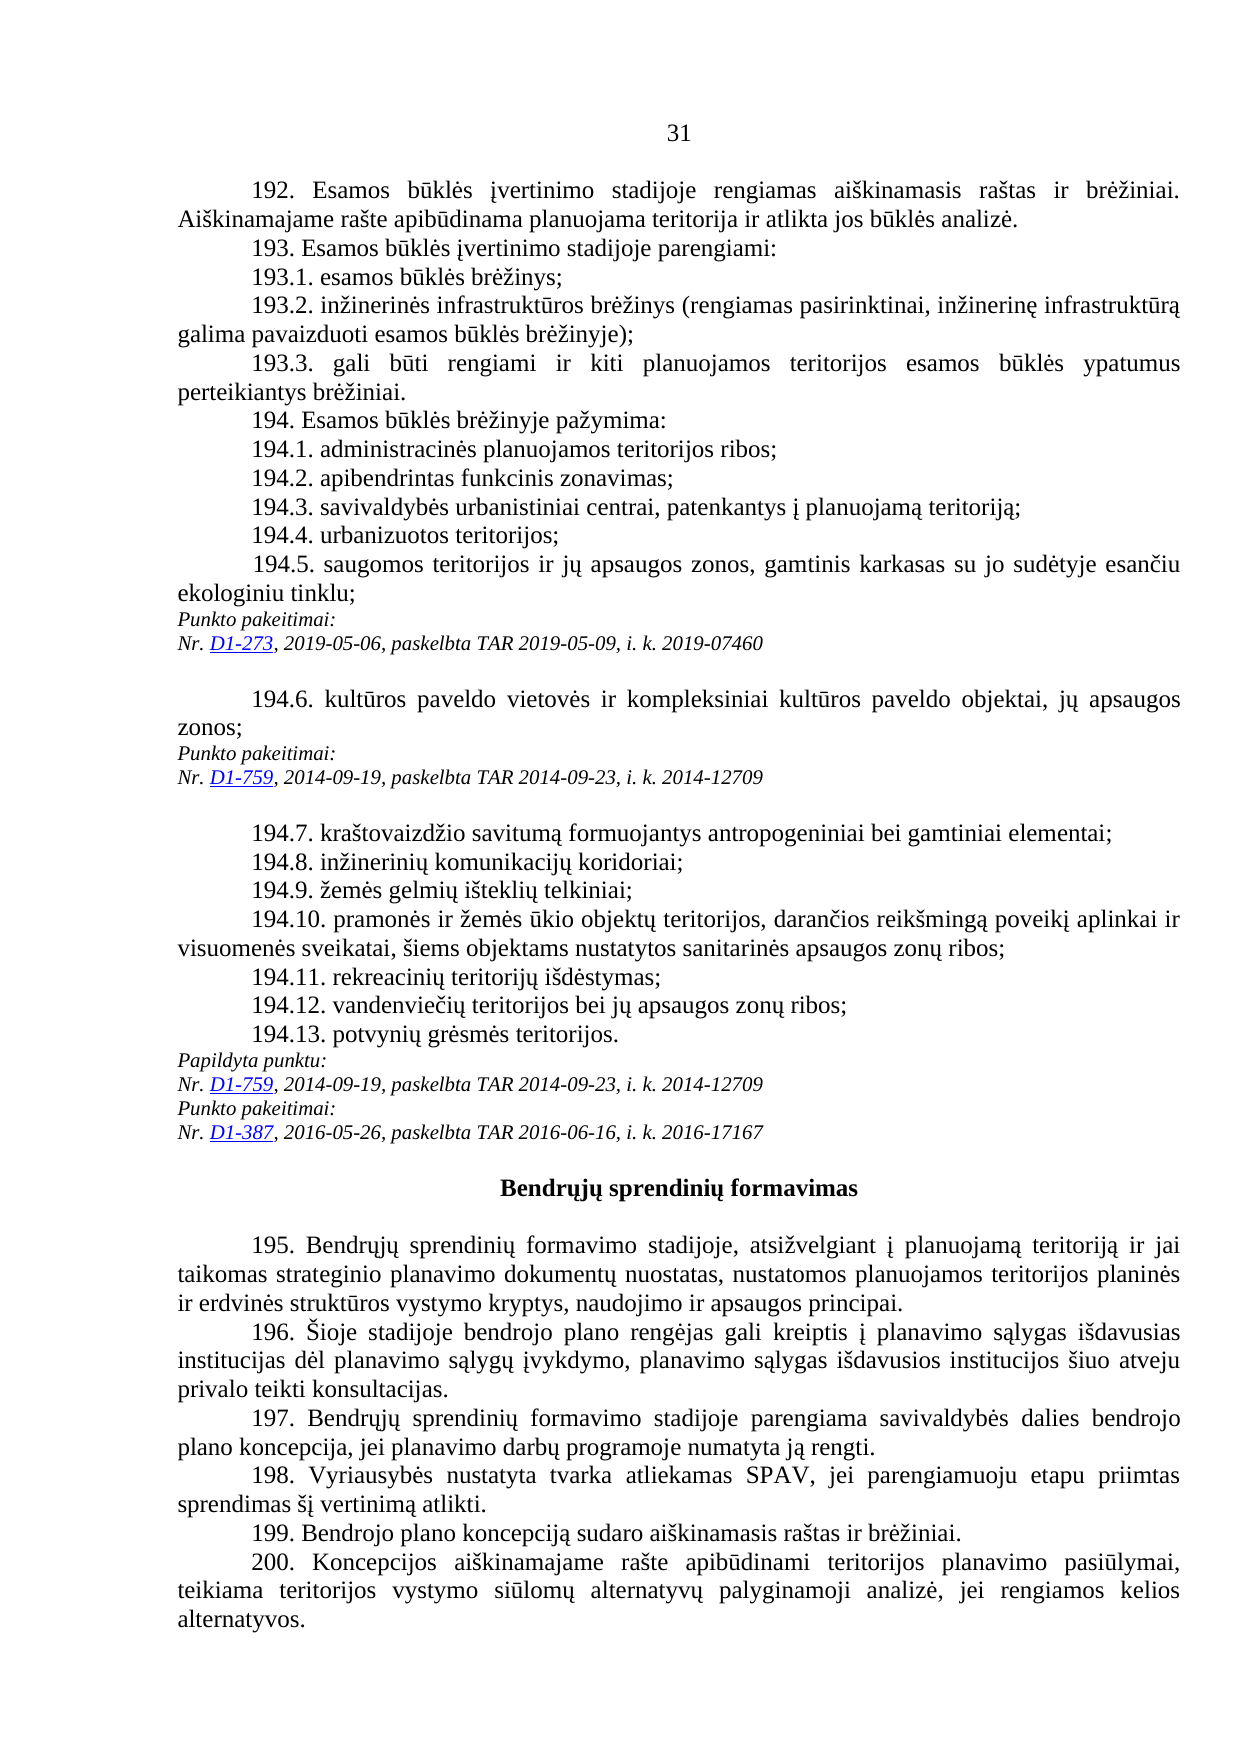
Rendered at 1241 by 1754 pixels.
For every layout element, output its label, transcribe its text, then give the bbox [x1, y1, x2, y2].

text Nr. D1-759, 2014-09-19, paskelbta TAR 2014-09-23, i. k. 2014-12709 [177, 1072, 1181, 1096]
text 197. Bendrųjų sprendinių formavimo stadijoje parengiama savivaldybės dalies bendrojo plano koncepcija, jei planavimo darbų programoje numatyta ją rengti. [177, 1403, 1181, 1461]
text 194.9. žemės gelmių išteklių telkiniai; [177, 876, 1181, 904]
text Papildyta punktu: [177, 1048, 1181, 1072]
text Nr. D1-273, 2019-05-06, paskelbta TAR 2019-05-09, i. k. 2019-07460 [177, 631, 1181, 655]
text Nr. D1-387, 2016-05-26, paskelbta TAR 2016-06-16, i. k. 2016-17167 [177, 1120, 1181, 1144]
text 194.6. kultūros paveldo vietovės ir kompleksiniai kultūros paveldo objektai, jų apsaugos zonos; [177, 684, 1181, 741]
text 193. Esamos būklės įvertinimo stadijoje parengiami: [177, 233, 1181, 262]
text 194.12. vandenviečių teritorijos bei jų apsaugos zonų ribos; [177, 991, 1181, 1019]
text Bendrųjų sprendinių formavimas [177, 1173, 1181, 1202]
text Punkto pakeitimai: [177, 1096, 1181, 1120]
text 200. Koncepcijos aiškinamajame rašte apibūdinami teritorijos planavimo pasiūlymai, teikiama teritorijos vystymo siūlomų alternatyvų palyginamoji analizė, jei rengiamos kelios alternatyvos. [177, 1547, 1181, 1633]
text Punkto pakeitimai: [177, 741, 1181, 765]
text 194.11. rekreacinių teritorijų išdėstymas; [177, 962, 1181, 991]
text 193.2. inžinerinės infrastruktūros brėžinys (rengiamas pasirinktinai, inžinerinę infrastruktūrą galima pavaizduoti esamos būklės brėžinyje); [177, 291, 1181, 348]
text 194.5. saugomos teritorijos ir jų apsaugos zonos, gamtinis karkasas su jo sudėtyje esančiu ekologiniu tinklu; [177, 549, 1181, 607]
text 196. Šioje stadijoje bendrojo plano rengėjas gali kreiptis į planavimo sąlygas išdavusias institucijas dėl planavimo sąlygų įvykdymo, planavimo sąlygas išdavusios institucijos šiuo atveju privalo teikti konsultacijas. [177, 1317, 1181, 1403]
text 192. Esamos būklės įvertinimo stadijoje rengiamas aiškinamasis raštas ir brėžiniai. Aiškinamajame rašte apibūdinama planuojama teritorija ir atlikta jos būklės analizė. [177, 176, 1181, 233]
text 198. Vyriausybės nustatyta tvarka atliekamas SPAV, jei parengiamuoju etapu priimtas sprendimas šį vertinimą atlikti. [177, 1461, 1181, 1518]
text 194.7. kraštovaizdžio savitumą formuojantys antropogeniniai bei gamtiniai elementai; [177, 818, 1181, 847]
text 194.10. pramonės ir žemės ūkio objektų teritorijos, darančios reikšmingą poveikį aplinkai ir visuomenės sveikatai, šiems objektams nustatytos sanitarinės apsaugos zonų ribos; [177, 904, 1181, 962]
text Punkto pakeitimai: [177, 607, 1181, 631]
text 194.2. apibendrintas funkcinis zonavimas; [177, 463, 1181, 492]
text 199. Bendrojo plano koncepciją sudaro aiškinamasis raštas ir brėžiniai. [177, 1518, 1181, 1547]
text 194. Esamos būklės brėžinyje pažymima: [177, 406, 1181, 434]
text 194.3. savivaldybės urbanistiniai centrai, patenkantys į planuojamą teritoriją; [177, 492, 1181, 521]
text 193.1. esamos būklės brėžinys; [177, 262, 1181, 291]
text 194.13. potvynių grėsmės teritorijos. [177, 1019, 1181, 1048]
text 195. Bendrųjų sprendinių formavimo stadijoje, atsižvelgiant į planuojamą teritoriją ir jai taikomas strateginio planavimo dokumentų nuostatas, nustatomos planuojamos teritorijos planinės ir erdvinės struktūros vystymo kryptys, naudojimo ir apsaugos principai. [177, 1231, 1181, 1317]
text Nr. D1-759, 2014-09-19, paskelbta TAR 2014-09-23, i. k. 2014-12709 [177, 765, 1181, 789]
text 193.3. gali būti rengiami ir kiti planuojamos teritorijos esamos būklės ypatumus perteikiantys brėžiniai. [177, 348, 1181, 406]
text 194.8. inžinerinių komunikacijų koridoriai; [177, 847, 1181, 876]
text 194.4. urbanizuotos teritorijos; [177, 521, 1181, 549]
text 194.1. administracinės planuojamos teritorijos ribos; [177, 434, 1181, 463]
